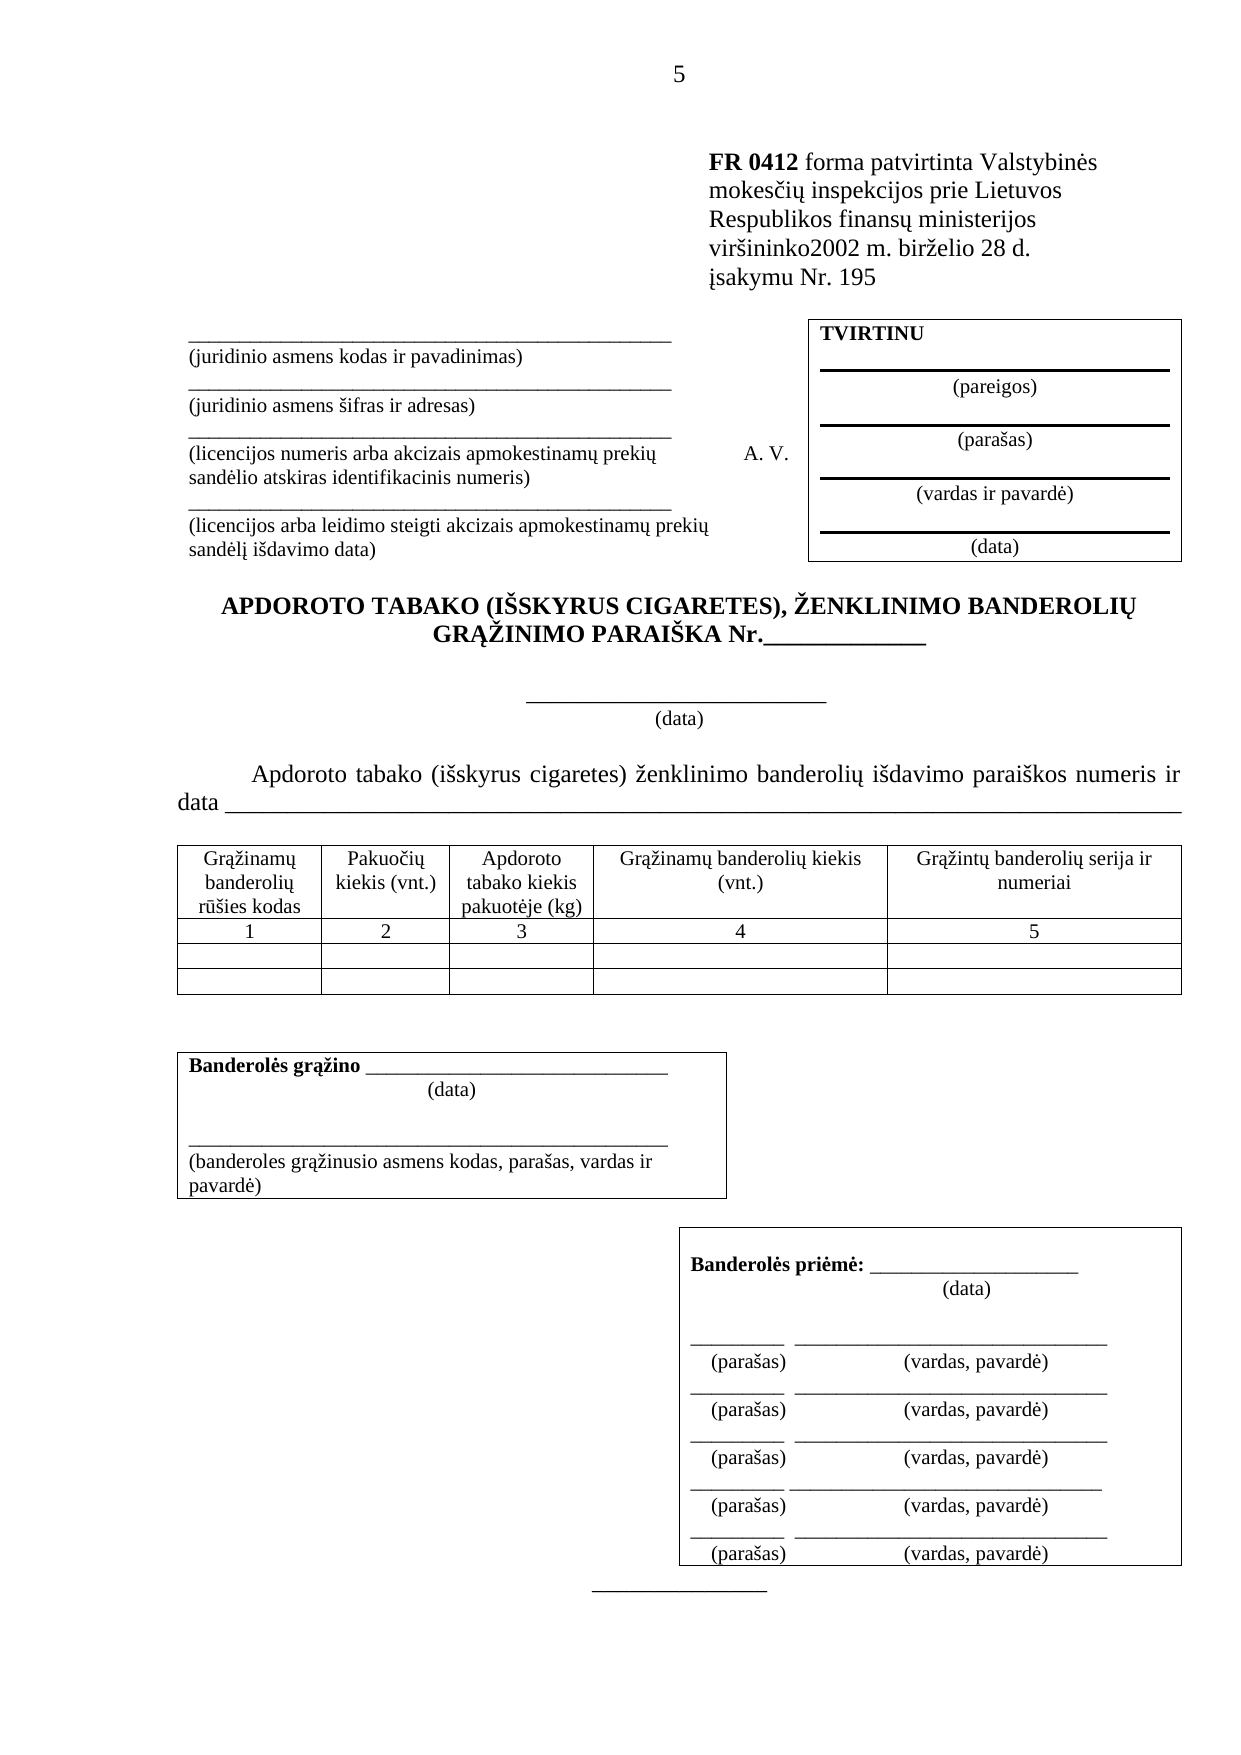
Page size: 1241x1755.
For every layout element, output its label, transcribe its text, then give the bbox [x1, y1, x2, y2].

table_cell [450, 969, 593, 993]
text mokesčių inspekcijos prie Lietuvos [177, 176, 1181, 204]
table_cell 1 [178, 919, 321, 943]
table_cell [594, 969, 887, 993]
text (data) [177, 706, 1181, 730]
text FR 0412 forma patvirtinta Valstybinės [177, 147, 1181, 176]
table_header Banderolės grąžino _____________________________ (data) ______________________________________________ (banderoles grąžinusio asmens kodas, parašas, vardas ir pavardė) [178, 1053, 726, 1197]
table_cell [450, 944, 593, 968]
text ______________ [177, 1566, 1181, 1595]
table_header Pakuočių kiekis (vnt.) [322, 846, 449, 918]
table_cell [178, 944, 321, 968]
table_cell [888, 969, 1181, 993]
table_cell 2 [322, 919, 449, 943]
table_cell 5 [888, 919, 1181, 943]
table_cell 4 [594, 919, 887, 943]
table_header Grąžinamų banderolių kiekis (vnt.) [594, 846, 887, 918]
table_header Grąžintų banderolių serija ir numeriai [888, 846, 1181, 918]
table_header Grąžinamų banderolių rūšies kodas [178, 846, 321, 918]
table_cell [178, 969, 321, 993]
text viršininko2002 m. birželio 28 d. [177, 233, 1181, 262]
table_header (juridinio asmens kodas ir pavadinimas) (juridinio asmens šifras ir adresas) (licencijos numeris arba akcizais apmokestinamų prekių sandėlio atskiras identifikacinis numeris) (licencijos arba leidimo steigti akcizais apmokestinamų prekių sandėlį išdavimo data) [177, 319, 732, 561]
table_header [177, 1227, 679, 1565]
table_cell [322, 969, 449, 993]
table_cell 3 [450, 919, 593, 943]
table_cell [594, 944, 887, 968]
table_cell [888, 944, 1181, 968]
table_header TVIRTINU (pareigos) (parašas) (vardas ir pavardė) (data) [809, 320, 1181, 561]
text ________________________ [177, 677, 1181, 706]
text įsakymu Nr. 195 [177, 262, 1181, 291]
table_header Apdoroto tabako kiekis pakuotėje (kg) [450, 846, 593, 918]
table_cell [322, 944, 449, 968]
text Apdoroto tabako (išskyrus cigaretes) ženklinimo banderolių išdavimo paraiškos numeris ir data [177, 759, 1181, 816]
text Respublikos finansų ministerijos [177, 204, 1181, 233]
table_header A. V. [732, 319, 808, 561]
table_header Banderolės priėmė: ____________________ (data) _________ ______________________________ (parašas) (vardas, pavardė) _________ ______________________________ (parašas) (vardas, pavardė) _________ ______________________________ (parašas) (vardas, pavardė) _________ ______________________________ (parašas) (vardas, pavardė) _________ ______________________________ (parašas) (vardas, pavardė) [680, 1228, 1181, 1565]
text APDOROTO TABAKO (IŠSKYRUS CIGARETES), ŽENKLINIMO BANDEROLIŲ GRĄŽINIMO PARAIŠKA Nr._____________ [177, 591, 1181, 648]
